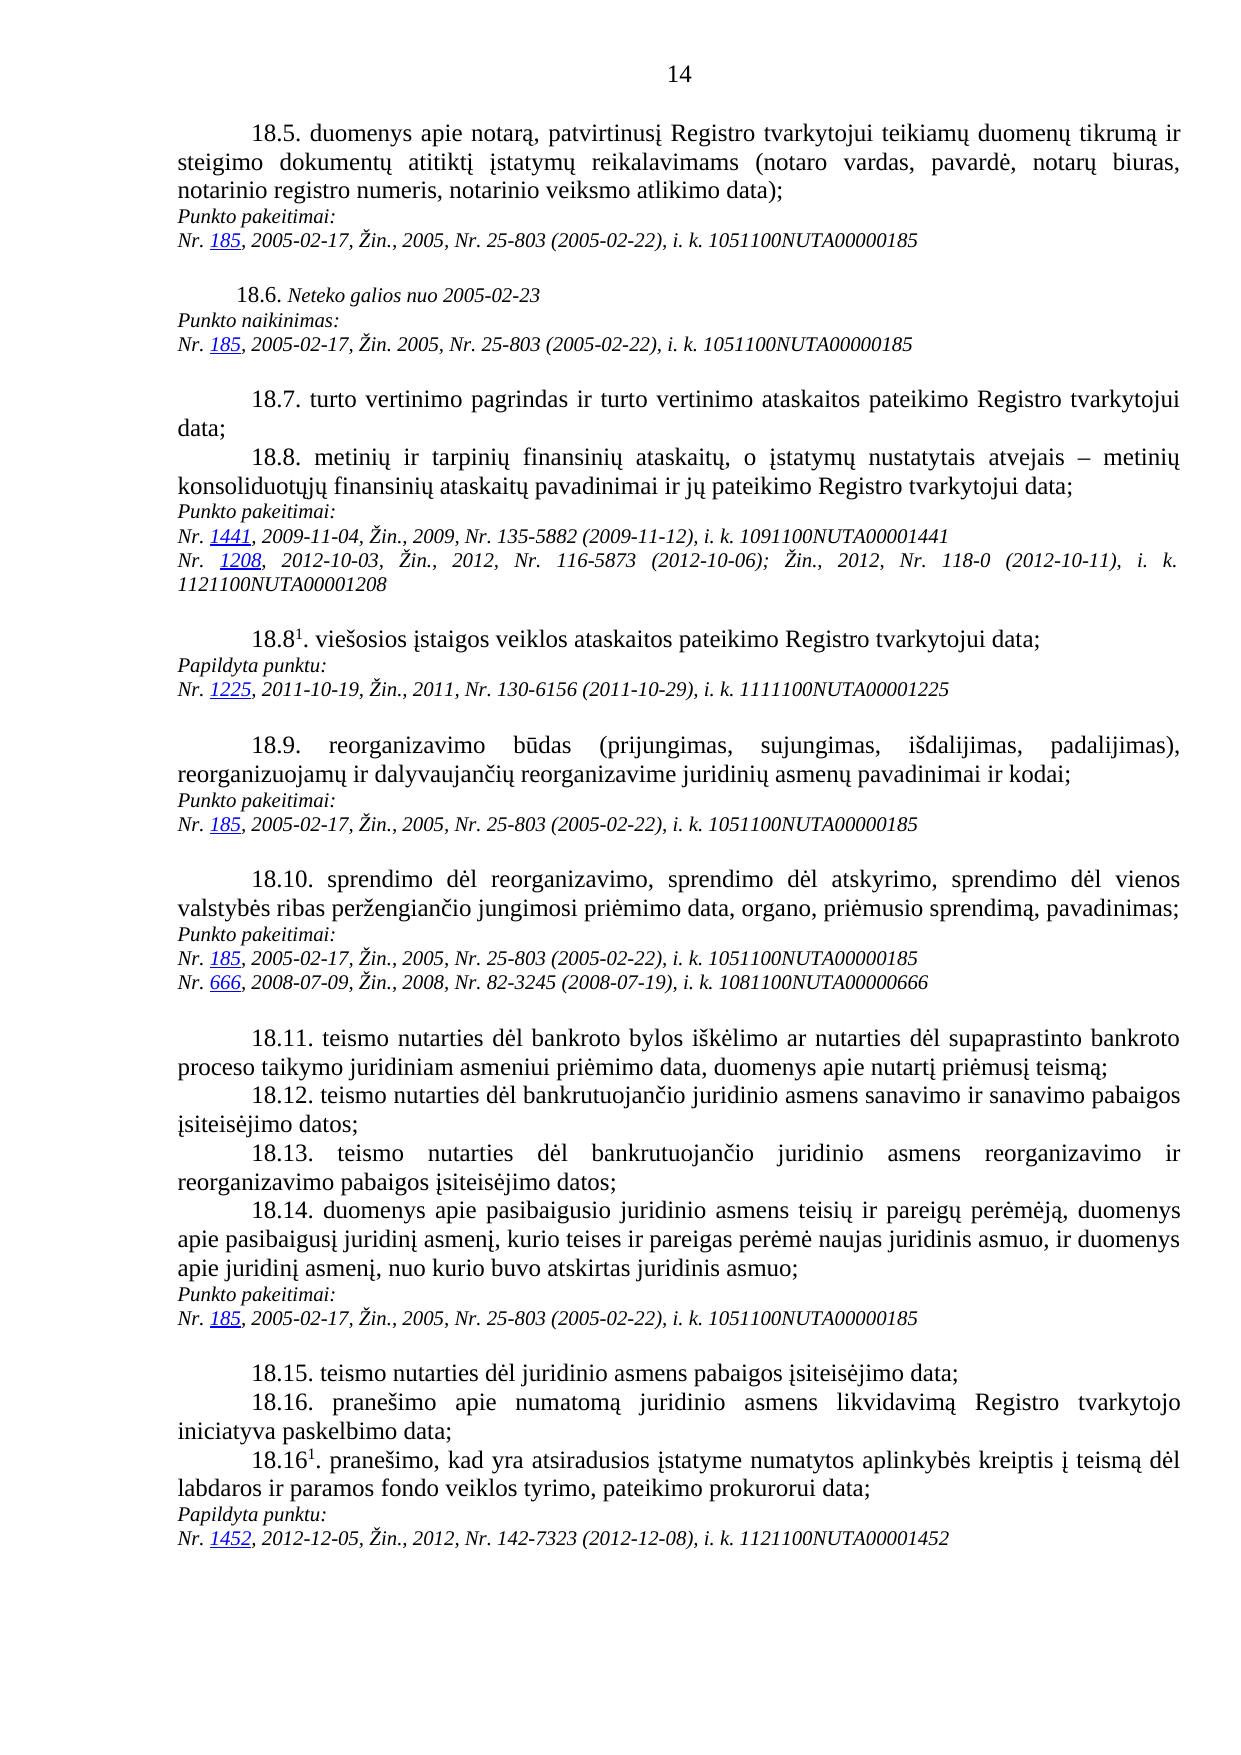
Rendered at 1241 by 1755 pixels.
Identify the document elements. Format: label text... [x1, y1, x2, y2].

text 18.10. sprendimo dėl reorganizavimo, sprendimo dėl atskyrimo, sprendimo dėl vienos valstybės ribas peržengiančio jungimosi priėmimo data, organo, priėmusio sprendimą, pavadinimas; [177, 864, 1181, 922]
text Punkto pakeitimai: [177, 922, 1181, 946]
text Punkto pakeitimai: [177, 204, 1181, 228]
text 18.81. viešosios įstaigos veiklos ataskaitos pateikimo Registro tvarkytojui data; [177, 624, 1181, 653]
text Nr. 185, 2005-02-17, Žin. 2005, Nr. 25-803 (2005-02-22), i. k. 1051100NUTA00000185 [177, 332, 1181, 356]
text Nr. 666, 2008-07-09, Žin., 2008, Nr. 82-3245 (2008-07-19), i. k. 1081100NUTA00000666 [177, 970, 1181, 994]
text 18.16. pranešimo apie numatomą juridinio asmens likvidavimą Registro tvarkytojo iniciatyva paskelbimo data; [177, 1387, 1181, 1445]
text 18.161. pranešimo, kad yra atsiradusios įstatyme numatytos aplinkybės kreiptis į teismą dėl labdaros ir paramos fondo veiklos tyrimo, pateikimo prokurorui data; [177, 1445, 1181, 1502]
text 18.15. teismo nutarties dėl juridinio asmens pabaigos įsiteisėjimo data; [177, 1358, 1181, 1387]
text 18.8. metinių ir tarpinių finansinių ataskaitų, o įstatymų nustatytais atvejais – metinių konsoliduotųjų finansinių ataskaitų pavadinimai ir jų pateikimo Registro tvarkytojui data; [177, 442, 1181, 499]
text Punkto naikinimas: [177, 308, 1181, 332]
text 18.5. duomenys apie notarą, patvirtinusį Registro tvarkytojui teikiamų duomenų tikrumą ir steigimo dokumentų atitiktį įstatymų reikalavimams (notaro vardas, pavardė, notarų biuras, notarinio registro numeris, notarinio veiksmo atlikimo data); [177, 118, 1181, 204]
text Nr. 1225, 2011-10-19, Žin., 2011, Nr. 130-6156 (2011-10-29), i. k. 1111100NUTA00001225 [177, 677, 1181, 701]
text 18.7. turto vertinimo pagrindas ir turto vertinimo ataskaitos pateikimo Registro tvarkytojui data; [177, 384, 1181, 442]
text Punkto pakeitimai: [177, 788, 1181, 812]
text Papildyta punktu: [177, 1502, 1181, 1526]
text 18.13. teismo nutarties dėl bankrutuojančio juridinio asmens reorganizavimo ir reorganizavimo pabaigos įsiteisėjimo datos; [177, 1138, 1181, 1195]
text Nr. 1441, 2009-11-04, Žin., 2009, Nr. 135-5882 (2009-11-12), i. k. 1091100NUTA00001441 [177, 523, 1181, 548]
text Nr. 1452, 2012-12-05, Žin., 2012, Nr. 142-7323 (2012-12-08), i. k. 1121100NUTA00001452 [177, 1526, 1181, 1550]
text Nr. 185, 2005-02-17, Žin., 2005, Nr. 25-803 (2005-02-22), i. k. 1051100NUTA00000185 [177, 1306, 1181, 1330]
text 18.6. Neteko galios nuo 2005-02-23 [177, 281, 1181, 308]
text 18.11. teismo nutarties dėl bankroto bylos iškėlimo ar nutarties dėl supaprastinto bankroto proceso taikymo juridiniam asmeniui priėmimo data, duomenys apie nutartį priėmusį teismą; [177, 1023, 1181, 1080]
text 18.9. reorganizavimo būdas (prijungimas, sujungimas, išdalijimas, padalijimas), reorganizuojamų ir dalyvaujančių reorganizavime juridinių asmenų pavadinimai ir kodai; [177, 730, 1181, 788]
text Nr. 185, 2005-02-17, Žin., 2005, Nr. 25-803 (2005-02-22), i. k. 1051100NUTA00000185 [177, 228, 1181, 252]
text Punkto pakeitimai: [177, 499, 1181, 523]
text Nr. 1208, 2012-10-03, Žin., 2012, Nr. 116-5873 (2012-10-06); Žin., 2012, Nr. 118-0 (2012-10-11), i. k. 1121100NUTA00001208 [177, 548, 1181, 596]
text 18.14. duomenys apie pasibaigusio juridinio asmens teisių ir pareigų perėmėją, duomenys apie pasibaigusį juridinį asmenį, kurio teises ir pareigas perėmė naujas juridinis asmuo, ir duomenys apie juridinį asmenį, nuo kurio buvo atskirtas juridinis asmuo; [177, 1195, 1181, 1282]
text 18.12. teismo nutarties dėl bankrutuojančio juridinio asmens sanavimo ir sanavimo pabaigos įsiteisėjimo datos; [177, 1080, 1181, 1138]
text Nr. 185, 2005-02-17, Žin., 2005, Nr. 25-803 (2005-02-22), i. k. 1051100NUTA00000185 [177, 812, 1181, 836]
text Punkto pakeitimai: [177, 1282, 1181, 1306]
text Papildyta punktu: [177, 653, 1181, 677]
text Nr. 185, 2005-02-17, Žin., 2005, Nr. 25-803 (2005-02-22), i. k. 1051100NUTA00000185 [177, 946, 1181, 970]
